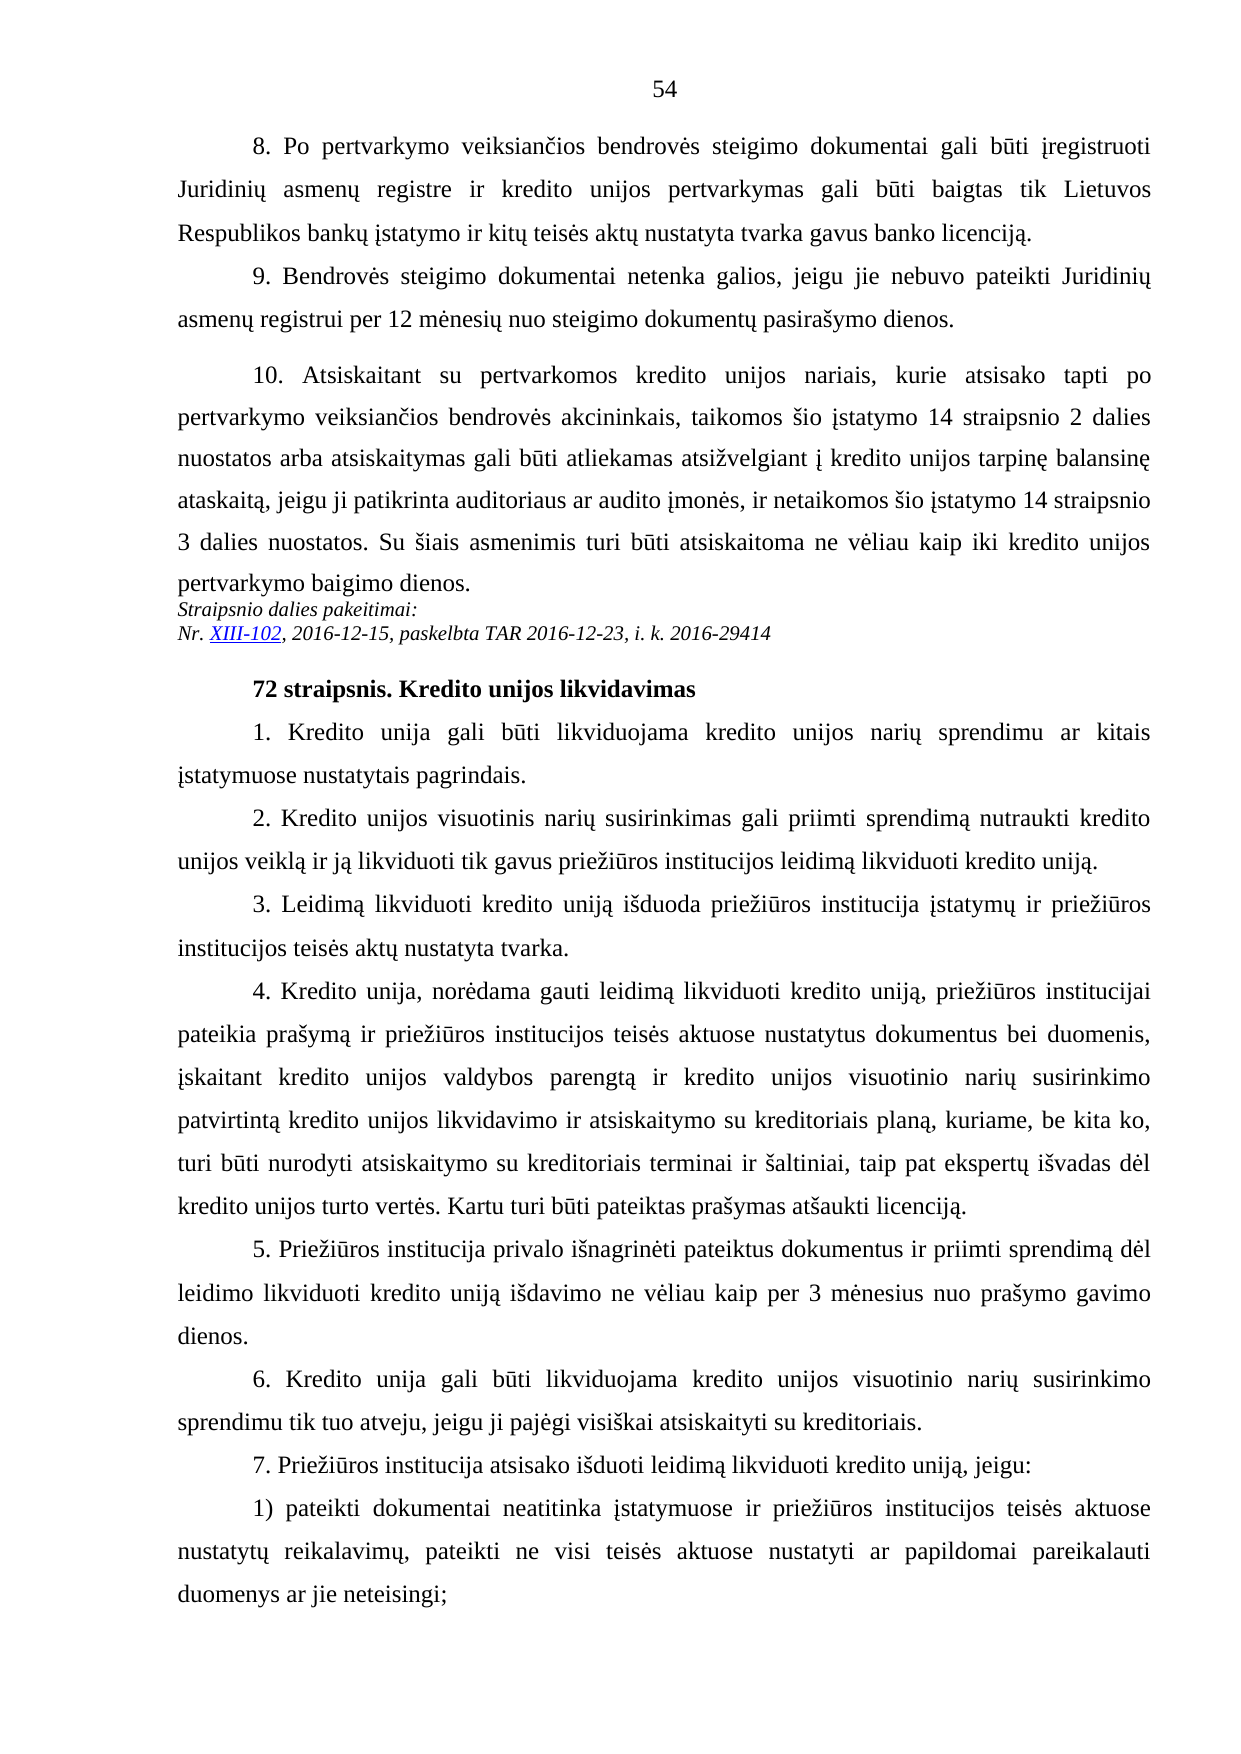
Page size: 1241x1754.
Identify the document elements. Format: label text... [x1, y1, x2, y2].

text 10. Atsiskaitant su pertvarkomos kredito unijos nariais, kurie atsisako tapti po pertvarkymo veiksiančios bendrovės akcininkais, taikomos šio įstatymo 14 straipsnio 2 dalies nuostatos arba atsiskaitymas gali būti atliekamas atsižvelgiant į kredito unijos tarpinę balansinę ataskaitą, jeigu ji patikrinta auditoriaus ar audito įmonės, ir netaikomos šio įstatymo 14 straipsnio 3 dalies nuostatos. Su šiais asmenimis turi būti atsiskaitoma ne vėliau kaip iki kredito unijos pertvarkymo baigimo dienos. [177, 347, 1152, 597]
text Nr. XIII-102, 2016-12-15, paskelbta TAR 2016-12-23, i. k. 2016-29414 [177, 621, 1152, 645]
text 1) pateikti dokumentai neatitinka įstatymuose ir priežiūros institucijos teisės aktuose nustatytų reikalavimų, pateikti ne visi teisės aktuose nustatyti ar papildomai pareikalauti duomenys ar jie neteisingi; [177, 1493, 1152, 1608]
text 3. Leidimą likviduoti kredito uniją išduoda priežiūros institucija įstatymų ir priežiūros institucijos teisės aktų nustatyta tvarka. [177, 889, 1152, 961]
text 8. Po pertvarkymo veiksiančios bendrovės steigimo dokumentai gali būti įregistruoti Juridinių asmenų registre ir kredito unijos pertvarkymas gali būti baigtas tik Lietuvos Respublikos bankų įstatymo ir kitų teisės aktų nustatyta tvarka gavus banko licenciją. [177, 131, 1152, 246]
text 2. Kredito unijos visuotinis narių susirinkimas gali priimti sprendimą nutraukti kredito unijos veiklą ir ją likviduoti tik gavus priežiūros institucijos leidimą likviduoti kredito uniją. [177, 803, 1152, 875]
text 72 straipsnis. Kredito unijos likvidavimas [177, 674, 1152, 703]
text 6. Kredito unija gali būti likviduojama kredito unijos visuotinio narių susirinkimo sprendimu tik tuo atveju, jeigu ji pajėgi visiškai atsiskaityti su kreditoriais. [177, 1364, 1152, 1436]
text 5. Priežiūros institucija privalo išnagrinėti pateiktus dokumentus ir priimti sprendimą dėl leidimo likviduoti kredito uniją išdavimo ne vėliau kaip per 3 mėnesius nuo prašymo gavimo dienos. [177, 1234, 1152, 1349]
text 9. Bendrovės steigimo dokumentai netenka galios, jeigu jie nebuvo pateikti Juridinių asmenų registrui per 12 mėnesių nuo steigimo dokumentų pasirašymo dienos. [177, 261, 1152, 333]
text 7. Priežiūros institucija atsisako išduoti leidimą likviduoti kredito uniją, jeigu: [177, 1450, 1152, 1479]
text 1. Kredito unija gali būti likviduojama kredito unijos narių sprendimu ar kitais įstatymuose nustatytais pagrindais. [177, 717, 1152, 789]
text Straipsnio dalies pakeitimai: [177, 597, 1152, 621]
text 4. Kredito unija, norėdama gauti leidimą likviduoti kredito uniją, priežiūros institucijai pateikia prašymą ir priežiūros institucijos teisės aktuose nustatytus dokumentus bei duomenis, įskaitant kredito unijos valdybos parengtą ir kredito unijos visuotinio narių susirinkimo patvirtintą kredito unijos likvidavimo ir atsiskaitymo su kreditoriais planą, kuriame, be kita ko, turi būti nurodyti atsiskaitymo su kreditoriais terminai ir šaltiniai, taip pat ekspertų išvadas dėl kredito unijos turto vertės. Kartu turi būti pateiktas prašymas atšaukti licenciją. [177, 976, 1152, 1220]
